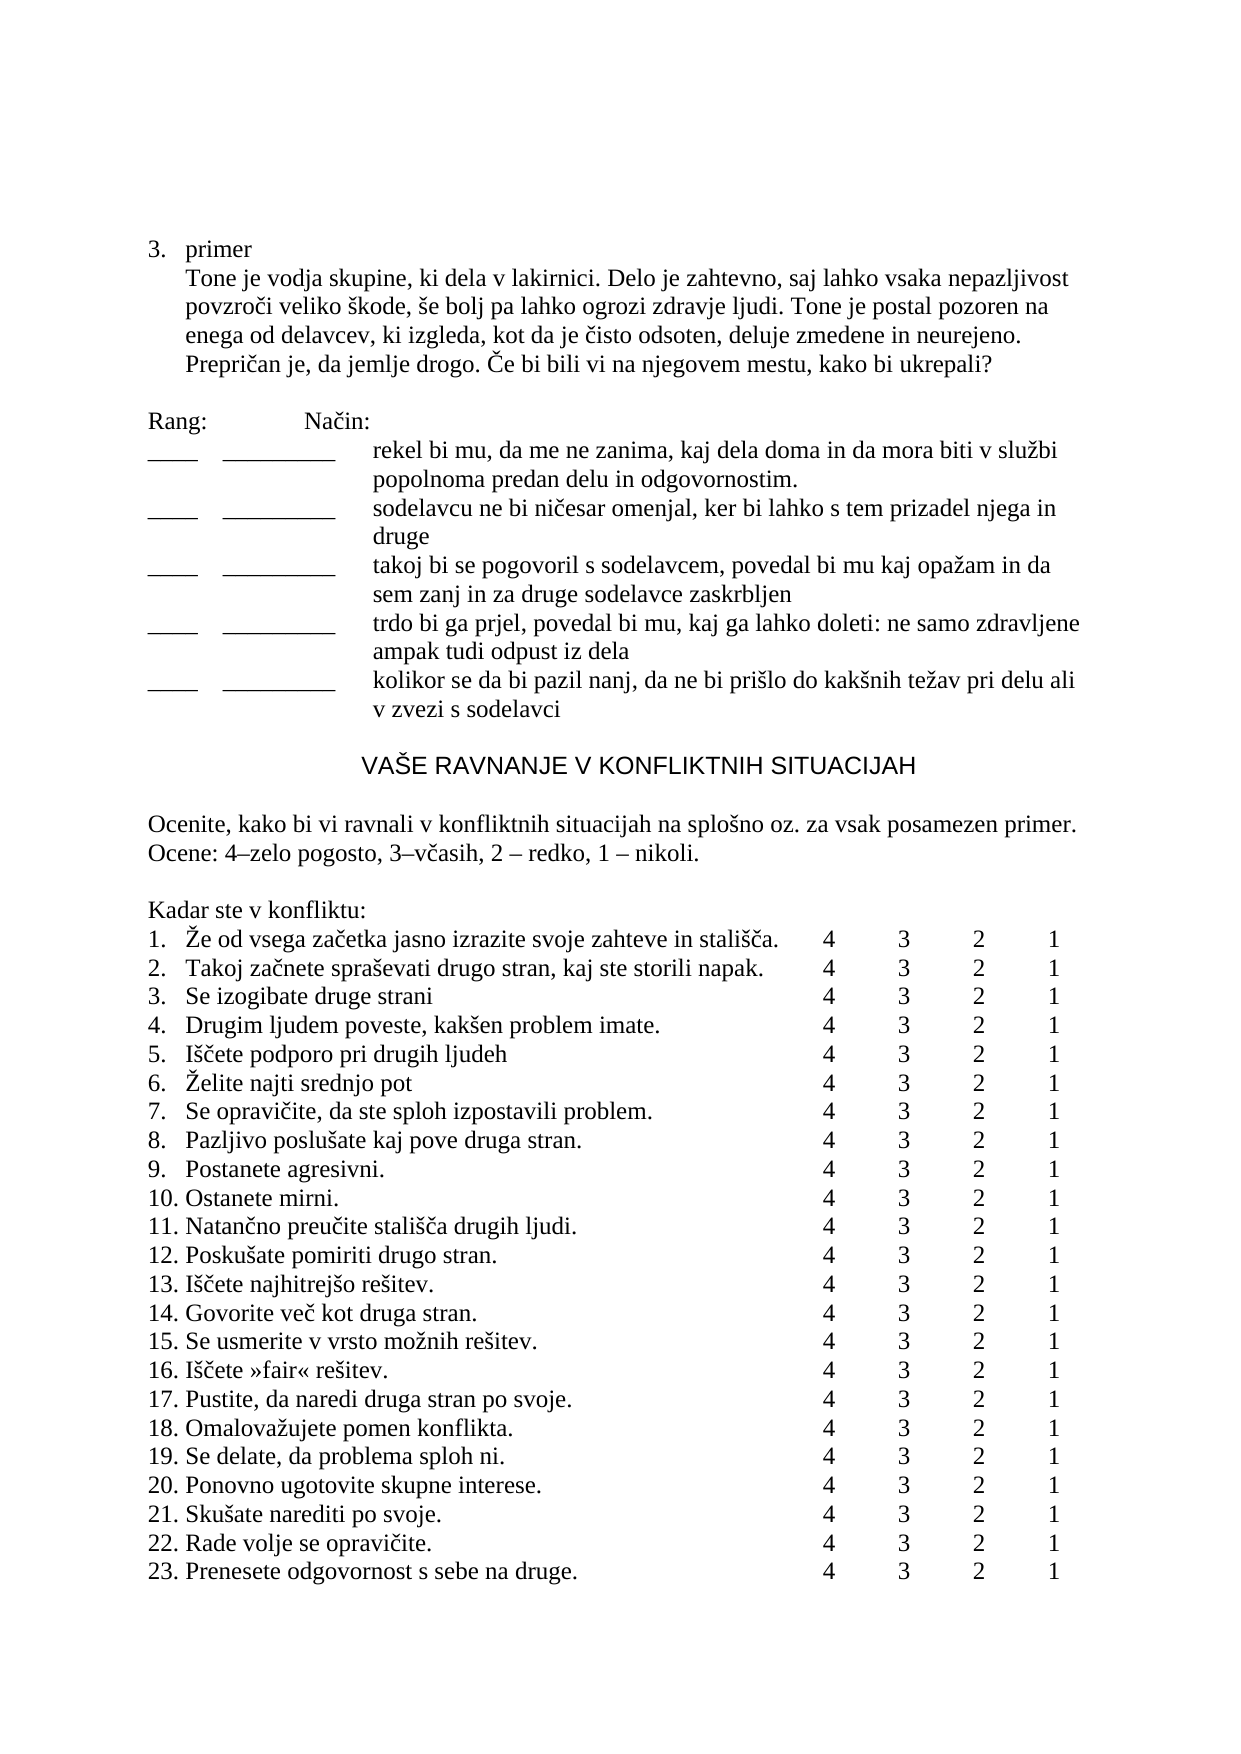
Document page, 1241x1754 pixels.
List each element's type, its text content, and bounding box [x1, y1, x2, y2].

list Pustite, da naredi druga stran po svoje. 4 3 2 1 [148, 1384, 1093, 1413]
text Ocenite, kako bi vi ravnali v konfliktnih situacijah na splošno oz. za vsak posamezen primer. Ocene: 4–zelo pogosto, 3–včasih, 2 – redko, 1 – nikoli. [148, 809, 1093, 866]
text popolnoma predan delu in odgovornostim. [298, 464, 1093, 493]
text sem zanj in za druge sodelavce zaskrbljen [298, 579, 1093, 608]
list Iščete podporo pri drugih ljudeh 4 3 2 1 [148, 1039, 1093, 1068]
list primer [148, 234, 1093, 263]
text ____ _________ kolikor se da bi pazil nanj, da ne bi prišlo do kakšnih težav pri delu ali [148, 665, 1093, 694]
list Iščete najhitrejšo rešitev. 4 3 2 1 [148, 1269, 1093, 1298]
list Pazljivo poslušate kaj pove druga stran. 4 3 2 1 [148, 1125, 1093, 1154]
text VAŠE RAVNANJE V KONFLIKTNIH SITUACIJAH [148, 751, 1093, 780]
list Se usmerite v vrsto možnih rešitev. 4 3 2 1 [148, 1326, 1093, 1355]
list Želite najti srednjo pot 4 3 2 1 [148, 1068, 1093, 1096]
list Govorite več kot druga stran. 4 3 2 1 [148, 1298, 1093, 1326]
text Tone je vodja skupine, ki dela v lakirnici. Delo je zahtevno, saj lahko vsaka nepazljivost povzroči veliko škode, še bolj pa lahko ogrozi zdravje ljudi. Tone je postal pozoren na enega od delavcev, ki izgleda, kot da je čisto odsoten, deluje zmedene in neurejeno. Prepričan je, da jemlje drogo. Če bi bili vi na njegovem mestu, kako bi ukrepali? [185, 263, 1093, 378]
text ____ _________ trdo bi ga prjel, povedal bi mu, kaj ga lahko doleti: ne samo zdravljene [148, 608, 1093, 636]
list Se delate, da problema sploh ni. 4 3 2 1 [148, 1441, 1093, 1470]
text ____ _________ sodelavcu ne bi ničesar omenjal, ker bi lahko s tem prizadel njega in [148, 493, 1093, 521]
list Omalovažujete pomen konflikta. 4 3 2 1 [148, 1413, 1093, 1441]
text v zvezi s sodelavci [298, 694, 1093, 723]
list Se izogibate druge strani 4 3 2 1 [148, 981, 1093, 1010]
list Skušate narediti po svoje. 4 3 2 1 [148, 1499, 1093, 1528]
list Ostanete mirni. 4 3 2 1 [148, 1183, 1093, 1211]
list Se opravičite, da ste sploh izpostavili problem. 4 3 2 1 [148, 1096, 1093, 1125]
list Takoj začnete spraševati drugo stran, kaj ste storili napak. 4 3 2 1 [148, 953, 1093, 981]
list Že od vsega začetka jasno izrazite svoje zahteve in stališča. 4 3 2 1 [148, 924, 1093, 953]
list Ponovno ugotovite skupne interese. 4 3 2 1 [148, 1470, 1093, 1499]
text druge [148, 521, 1093, 550]
text ____ _________ takoj bi se pogovoril s sodelavcem, povedal bi mu kaj opažam in da [148, 550, 1093, 579]
list Drugim ljudem poveste, kakšen problem imate. 4 3 2 1 [148, 1010, 1093, 1039]
list Natančno preučite stališča drugih ljudi. 4 3 2 1 [148, 1211, 1093, 1240]
list Poskušate pomiriti drugo stran. 4 3 2 1 [148, 1240, 1093, 1269]
list Postanete agresivni. 4 3 2 1 [148, 1154, 1093, 1183]
list Iščete »fair« rešitev. 4 3 2 1 [148, 1355, 1093, 1384]
text ampak tudi odpust iz dela [298, 636, 1093, 665]
list Prenesete odgovornost s sebe na druge. 4 3 2 1 [148, 1556, 1093, 1585]
text Kadar ste v konfliktu: [148, 895, 1093, 924]
text Rang: Način: [148, 406, 1093, 435]
list Rade volje se opravičite. 4 3 2 1 [148, 1528, 1093, 1556]
text ____ _________ rekel bi mu, da me ne zanima, kaj dela doma in da mora biti v službi [148, 435, 1093, 464]
